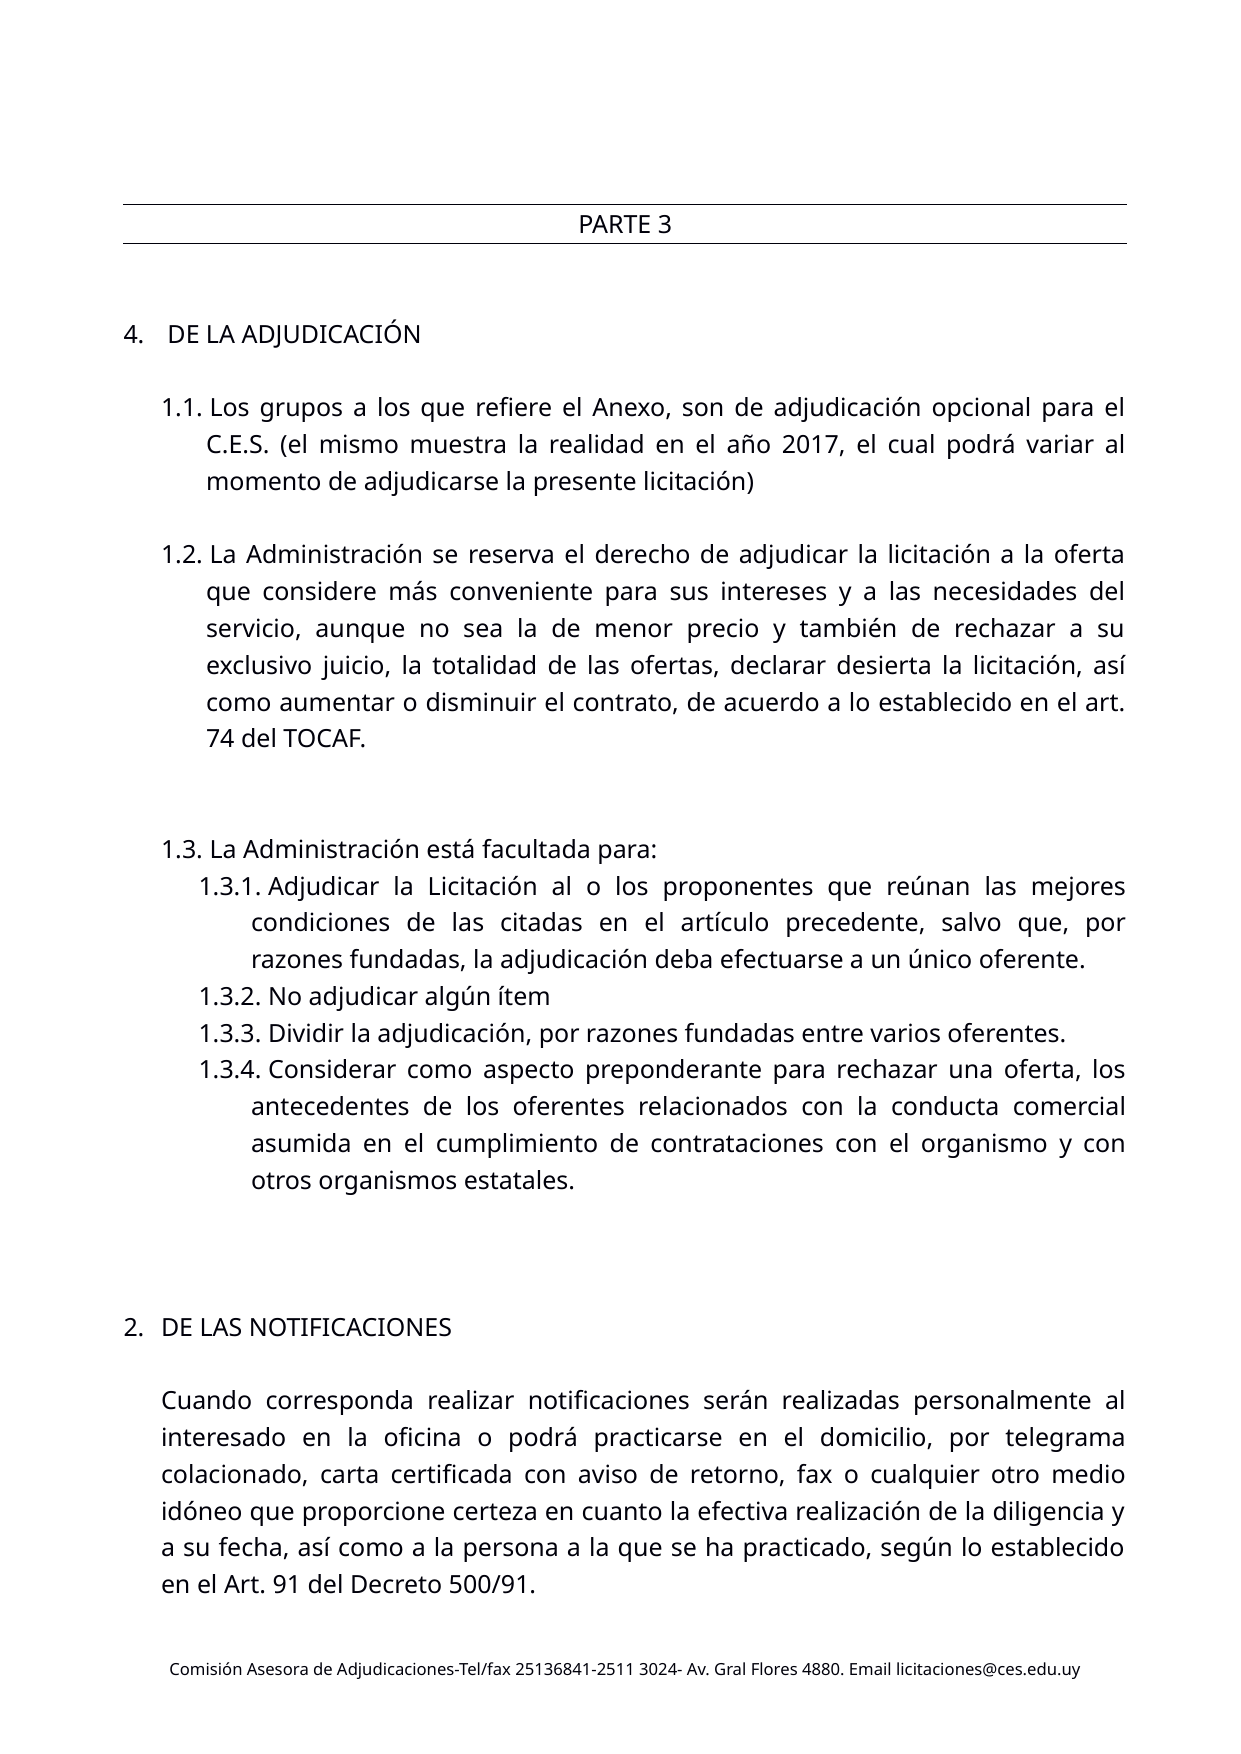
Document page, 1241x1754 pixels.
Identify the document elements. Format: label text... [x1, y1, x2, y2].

text PARTE 3 [123, 205, 1127, 243]
list Dividir la adjudicación, por razones fundadas entre varios oferentes. [198, 1015, 1127, 1049]
list Adjudicar la Licitación al o los proponentes que reúnan las mejores condiciones de las citadas en el artículo precedente, salvo que, por razones fundadas, la adjudicación deba efectuarse a un único oferente. [198, 868, 1127, 976]
list Considerar como aspecto preponderante para rechazar una oferta, los antecedentes de los oferentes relacionados con la conducta comercial asumida en el cumplimiento de contrataciones con el organismo y con otros organismos estatales. [198, 1052, 1127, 1196]
list La Administración se reserva el derecho de adjudicar la licitación a la oferta que considere más conveniente para sus intereses y a las necesidades del servicio, aunque no sea la de menor precio y también de rechazar a su exclusivo juicio, la totalidad de las ofertas, declarar desierta la licitación, así como aumentar o disminuir el contrato, de acuerdo a lo establecido en el art. 74 del TOCAF. [161, 537, 1127, 755]
list DE LA ADJUDICACIÓN [123, 317, 1127, 351]
list No adjudicar algún ítem [198, 978, 1127, 1012]
list Los grupos a los que refiere el Anexo, son de adjudicación opcional para el C.E.S. (el mismo muestra la realidad en el año 2017, el cual podrá variar al momento de adjudicarse la presente licitación) [161, 390, 1127, 498]
list DE LAS NOTIFICACIONES [123, 1309, 1127, 1343]
list La Administración está facultada para: [161, 831, 1127, 865]
list Cuando corresponda realizar notificaciones serán realizadas personalmente al interesado en la oficina o podrá practicarse en el domicilio, por telegrama colacionado, carta certificada con aviso de retorno, fax o cualquier otro medio idóneo que proporcione certeza en cuanto la efectiva realización de la diligencia y a su fecha, así como a la persona a la que se ha practicado, según lo establecido en el Art. 91 del Decreto 500/91. [161, 1383, 1127, 1601]
